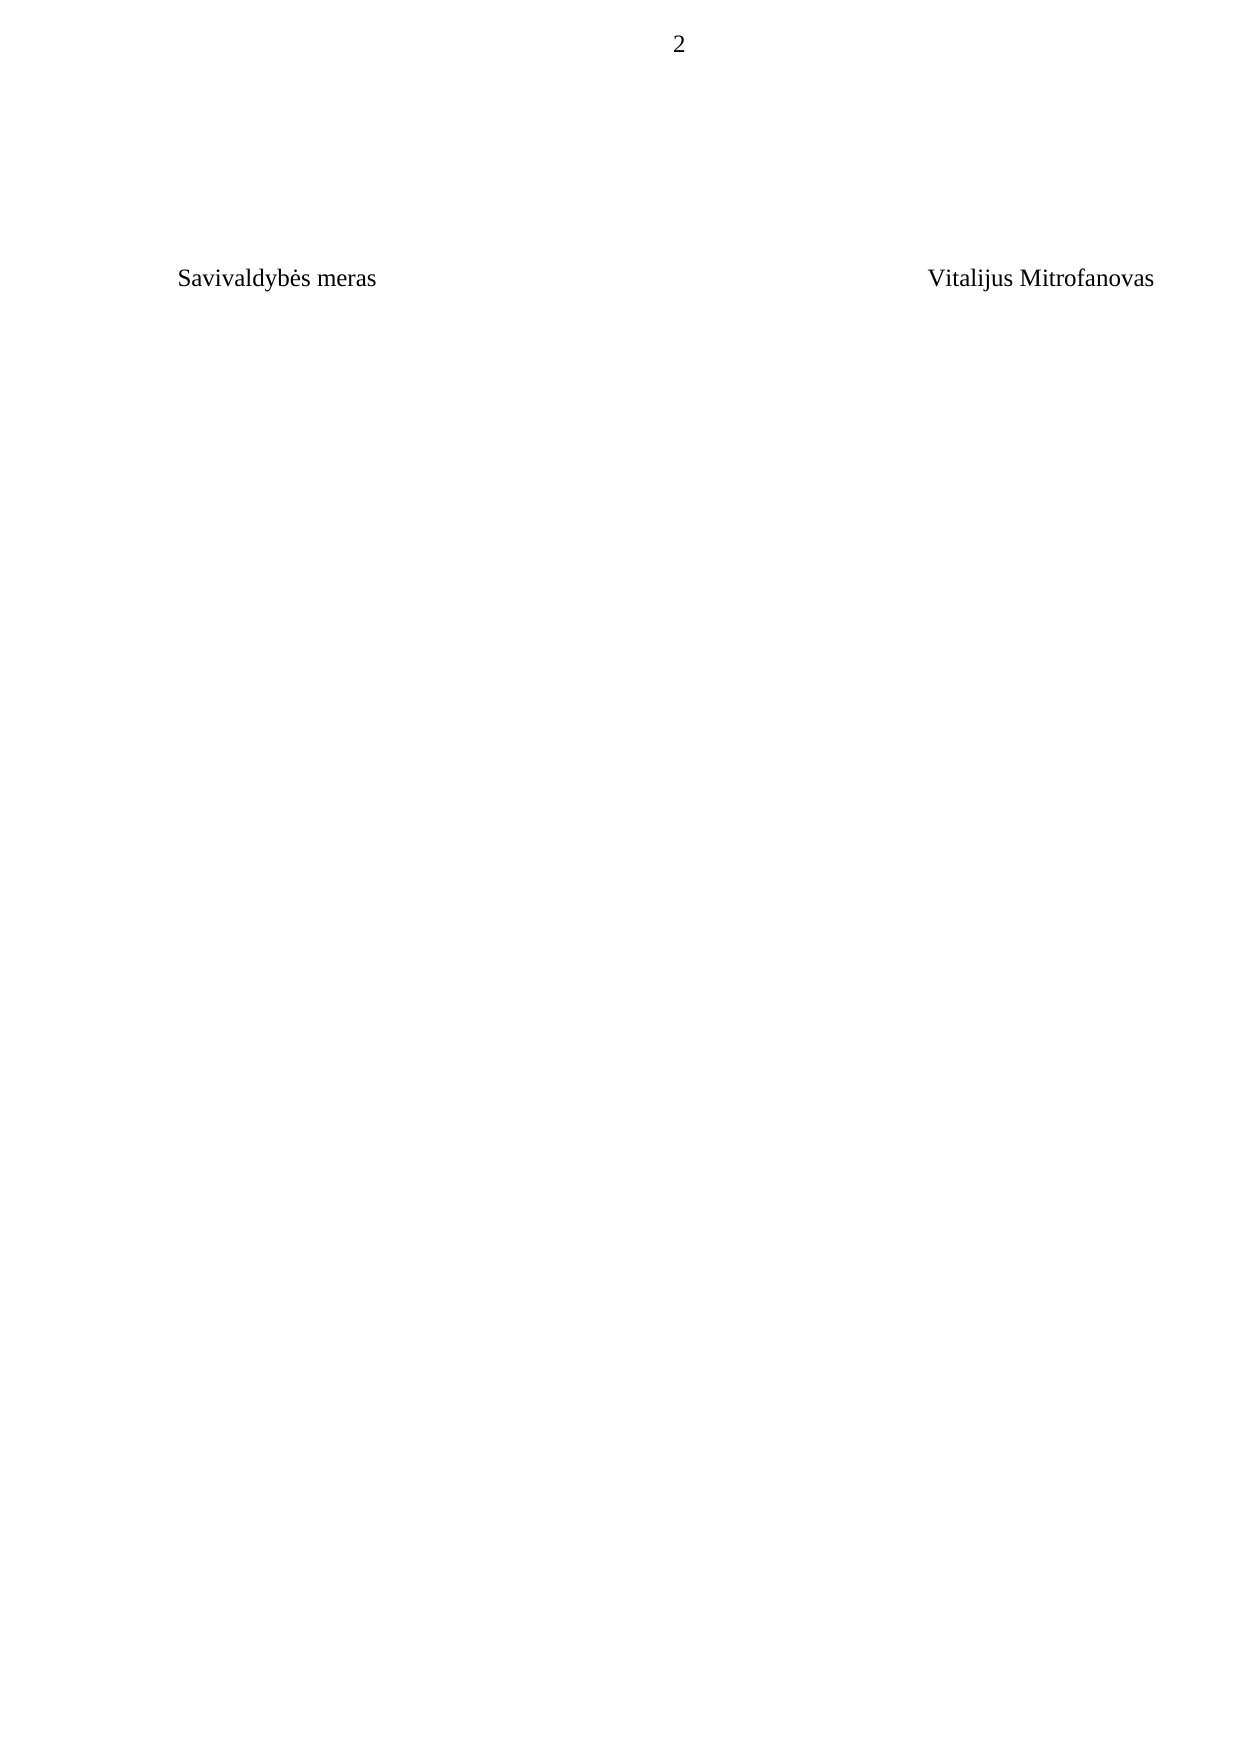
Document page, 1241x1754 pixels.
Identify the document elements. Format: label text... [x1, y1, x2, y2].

text Savivaldybės meras Vitalijus Mitrofanovas [177, 263, 1181, 292]
